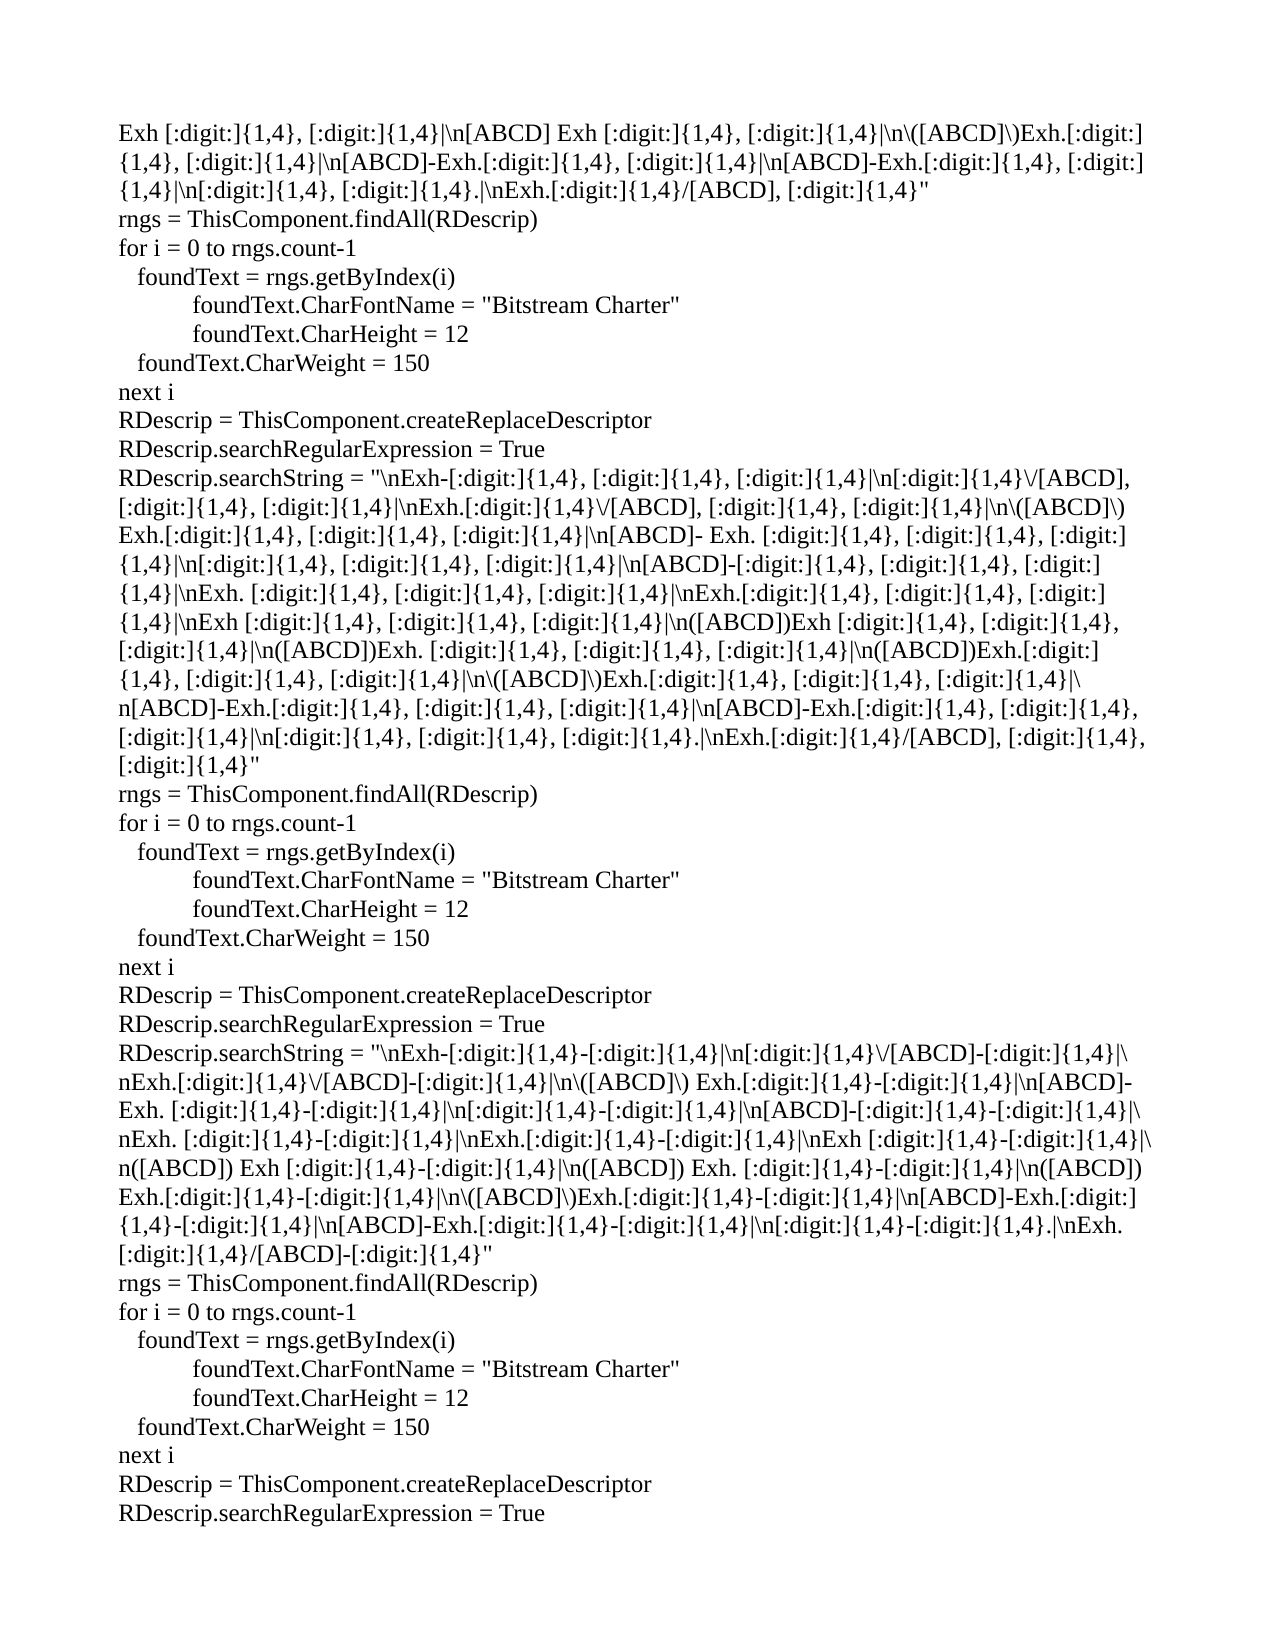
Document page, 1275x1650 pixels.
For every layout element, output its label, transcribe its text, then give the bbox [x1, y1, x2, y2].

text rngs = ThisComponent.findAll(RDescrip) [118, 1268, 1157, 1297]
text foundText.CharHeight = 12 [118, 319, 1157, 348]
text Exh [:digit:]{1,4}, [:digit:]{1,4}|\n[ABCD] Exh [:digit:]{1,4}, [:digit:]{1,4}|\n\([ABCD]\)Exh.[:digit:]{1,4}, [:digit:]{1,4}|\n[ABCD]-Exh.[:digit:]{1,4}, [:digit:]{1,4}|\n[ABCD]-Exh.[:digit:]{1,4}, [:digit:]{1,4}|\n[:digit:]{1,4}, [:digit:]{1,4}.|\nExh.[:digit:]{1,4}/[ABCD], [:digit:]{1,4}" [118, 118, 1157, 204]
text foundText.CharWeight = 150 [118, 923, 1157, 952]
text RDescrip.searchString = "\nExh-[:digit:]{1,4}-[:digit:]{1,4}|\n[:digit:]{1,4}\/[ABCD]-[:digit:]{1,4}|\nExh.[:digit:]{1,4}\/[ABCD]-[:digit:]{1,4}|\n\([ABCD]\) Exh.[:digit:]{1,4}-[:digit:]{1,4}|\n[ABCD]- Exh. [:digit:]{1,4}-[:digit:]{1,4}|\n[:digit:]{1,4}-[:digit:]{1,4}|\n[ABCD]-[:digit:]{1,4}-[:digit:]{1,4}|\nExh. [:digit:]{1,4}-[:digit:]{1,4}|\nExh.[:digit:]{1,4}-[:digit:]{1,4}|\nExh [:digit:]{1,4}-[:digit:]{1,4}|\n([ABCD]) Exh [:digit:]{1,4}-[:digit:]{1,4}|\n([ABCD]) Exh. [:digit:]{1,4}-[:digit:]{1,4}|\n([ABCD]) Exh.[:digit:]{1,4}-[:digit:]{1,4}|\n\([ABCD]\)Exh.[:digit:]{1,4}-[:digit:]{1,4}|\n[ABCD]-Exh.[:digit:]{1,4}-[:digit:]{1,4}|\n[ABCD]-Exh.[:digit:]{1,4}-[:digit:]{1,4}|\n[:digit:]{1,4}-[:digit:]{1,4}.|\nExh.[:digit:]{1,4}/[ABCD]-[:digit:]{1,4}" [118, 1038, 1157, 1268]
text foundText.CharHeight = 12 [118, 1383, 1157, 1412]
text foundText.CharFontName = "Bitstream Charter" [118, 1354, 1157, 1383]
text foundText.CharFontName = "Bitstream Charter" [118, 866, 1157, 894]
text RDescrip.searchRegularExpression = True [118, 1498, 1157, 1527]
text for i = 0 to rngs.count-1 [118, 1297, 1157, 1326]
text foundText = rngs.getByIndex(i) [118, 1326, 1157, 1354]
text next i [118, 952, 1157, 981]
text foundText = rngs.getByIndex(i) [118, 262, 1157, 291]
text RDescrip = ThisComponent.createReplaceDescriptor [118, 981, 1157, 1009]
text foundText.CharFontName = "Bitstream Charter" [118, 291, 1157, 319]
text for i = 0 to rngs.count-1 [118, 233, 1157, 262]
text rngs = ThisComponent.findAll(RDescrip) [118, 204, 1157, 233]
text foundText = rngs.getByIndex(i) [118, 837, 1157, 866]
text foundText.CharWeight = 150 [118, 1412, 1157, 1441]
text RDescrip.searchRegularExpression = True [118, 1009, 1157, 1038]
text foundText.CharHeight = 12 [118, 894, 1157, 923]
text RDescrip = ThisComponent.createReplaceDescriptor [118, 406, 1157, 434]
text RDescrip = ThisComponent.createReplaceDescriptor [118, 1469, 1157, 1498]
text RDescrip.searchString = "\nExh-[:digit:]{1,4}, [:digit:]{1,4}, [:digit:]{1,4}|\n[:digit:]{1,4}\/[ABCD], [:digit:]{1,4}, [:digit:]{1,4}|\nExh.[:digit:]{1,4}\/[ABCD], [:digit:]{1,4}, [:digit:]{1,4}|\n\([ABCD]\) Exh.[:digit:]{1,4}, [:digit:]{1,4}, [:digit:]{1,4}|\n[ABCD]- Exh. [:digit:]{1,4}, [:digit:]{1,4}, [:digit:]{1,4}|\n[:digit:]{1,4}, [:digit:]{1,4}, [:digit:]{1,4}|\n[ABCD]-[:digit:]{1,4}, [:digit:]{1,4}, [:digit:]{1,4}|\nExh. [:digit:]{1,4}, [:digit:]{1,4}, [:digit:]{1,4}|\nExh.[:digit:]{1,4}, [:digit:]{1,4}, [:digit:]{1,4}|\nExh [:digit:]{1,4}, [:digit:]{1,4}, [:digit:]{1,4}|\n([ABCD])Exh [:digit:]{1,4}, [:digit:]{1,4}, [:digit:]{1,4}|\n([ABCD])Exh. [:digit:]{1,4}, [:digit:]{1,4}, [:digit:]{1,4}|\n([ABCD])Exh.[:digit:]{1,4}, [:digit:]{1,4}, [:digit:]{1,4}|\n\([ABCD]\)Exh.[:digit:]{1,4}, [:digit:]{1,4}, [:digit:]{1,4}|\n[ABCD]-Exh.[:digit:]{1,4}, [:digit:]{1,4}, [:digit:]{1,4}|\n[ABCD]-Exh.[:digit:]{1,4}, [:digit:]{1,4}, [:digit:]{1,4}|\n[:digit:]{1,4}, [:digit:]{1,4}, [:digit:]{1,4}.|\nExh.[:digit:]{1,4}/[ABCD], [:digit:]{1,4}, [:digit:]{1,4}" [118, 463, 1157, 779]
text foundText.CharWeight = 150 [118, 348, 1157, 377]
text rngs = ThisComponent.findAll(RDescrip) [118, 779, 1157, 808]
text next i [118, 377, 1157, 406]
text for i = 0 to rngs.count-1 [118, 808, 1157, 837]
text RDescrip.searchRegularExpression = True [118, 434, 1157, 463]
text next i [118, 1441, 1157, 1469]
